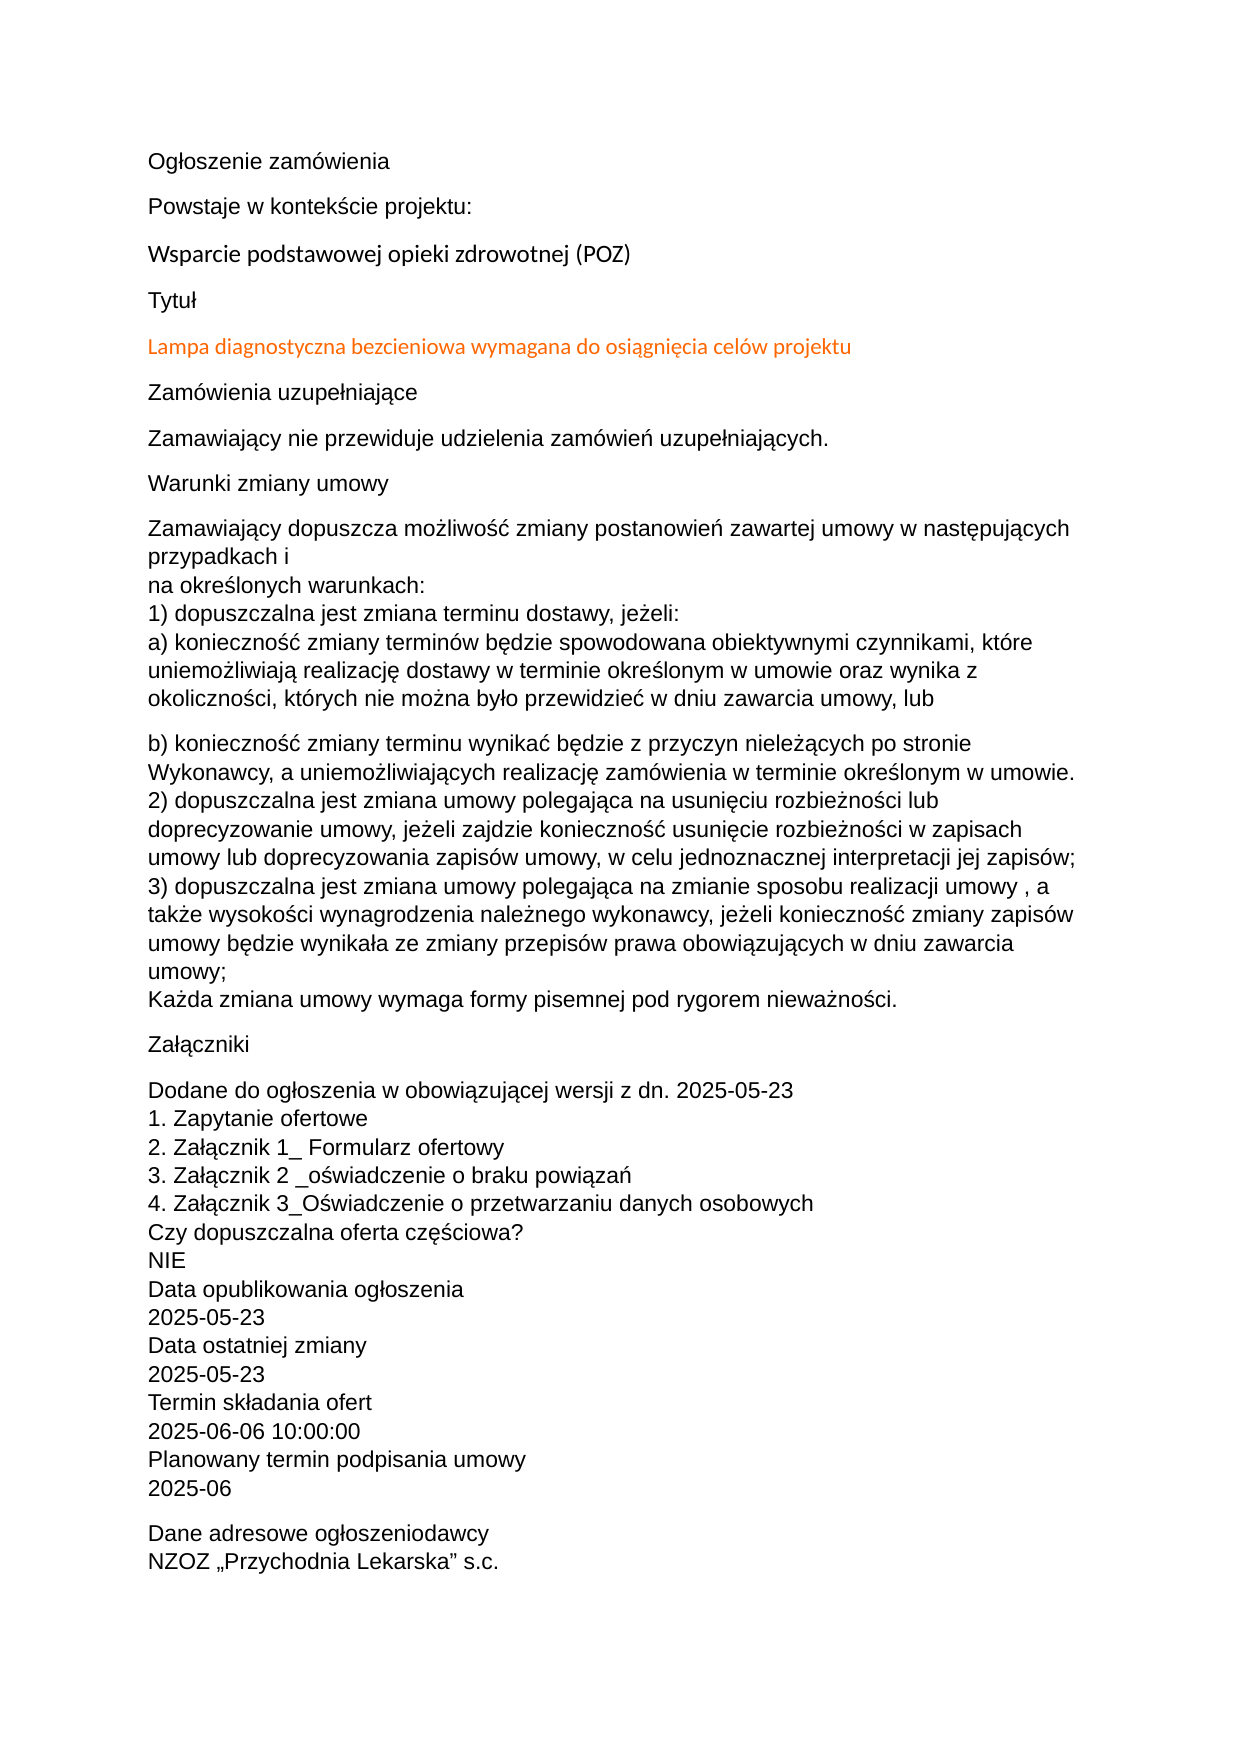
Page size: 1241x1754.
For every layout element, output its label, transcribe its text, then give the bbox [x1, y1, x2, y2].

text Załączniki [148, 1031, 1093, 1058]
text Dane adresowe ogłoszeniodawcy NZOZ „Przychodnia Lekarska” s.c. [148, 1520, 1093, 1574]
text Lampa diagnostyczna bezcieniowa wymagana do osiągnięcia celów projektu [148, 332, 1093, 361]
text Dodane do ogłoszenia w obowiązującej wersji z dn. 2025-05-23 1. Zapytanie ofertowe 2. Załącznik 1_ Formularz ofertowy 3. Załącznik 2 _oświadczenie o braku powiązań 4. Załącznik 3_Oświadczenie o przetwarzaniu danych osobowych Czy dopuszczalna oferta częściowa? NIE Data opublikowania ogłoszenia 2025-05-23 Data ostatniej zmiany 2025-05-23 Termin składania ofert 2025-06-06 10:00:00 Planowany termin podpisania umowy 2025-06 [148, 1077, 1093, 1501]
text Zamawiający dopuszcza możliwość zmiany postanowień zawartej umowy w następujących przypadkach i na określonych warunkach: 1) dopuszczalna jest zmiana terminu dostawy, jeżeli: a) konieczność zmiany terminów będzie spowodowana obiektywnymi czynnikami, które uniemożliwiają realizację dostawy w terminie określonym w umowie oraz wynika z okoliczności, których nie można było przewidzieć w dniu zawarcia umowy, lub [148, 515, 1093, 712]
text Ogłoszenie zamówienia [148, 148, 1093, 174]
text Zamawiający nie przewiduje udzielenia zamówień uzupełniających. [148, 424, 1093, 451]
text Powstaje w kontekście projektu: [148, 193, 1093, 219]
text Zamówienia uzupełniające [148, 379, 1093, 406]
text Wsparcie podstawowej opieki zdrowotnej (POZ) [148, 238, 1093, 268]
text Warunki zmiany umowy [148, 469, 1093, 496]
text b) konieczność zmiany terminu wynikać będzie z przyczyn nieleżących po stronie Wykonawcy, a uniemożliwiających realizację zamówienia w terminie określonym w umowie. 2) dopuszczalna jest zmiana umowy polegająca na usunięciu rozbieżności lub doprecyzowanie umowy, jeżeli zajdzie konieczność usunięcie rozbieżności w zapisach umowy lub doprecyzowania zapisów umowy, w celu jednoznacznej interpretacji jej zapisów; 3) dopuszczalna jest zmiana umowy polegająca na zmianie sposobu realizacji umowy , a także wysokości wynagrodzenia należnego wykonawcy, jeżeli konieczność zmiany zapisów umowy będzie wynikała ze zmiany przepisów prawa obowiązujących w dniu zawarcia umowy; Każda zmiana umowy wymaga formy pisemnej pod rygorem nieważności. [148, 730, 1093, 1013]
text Tytuł [148, 287, 1093, 314]
